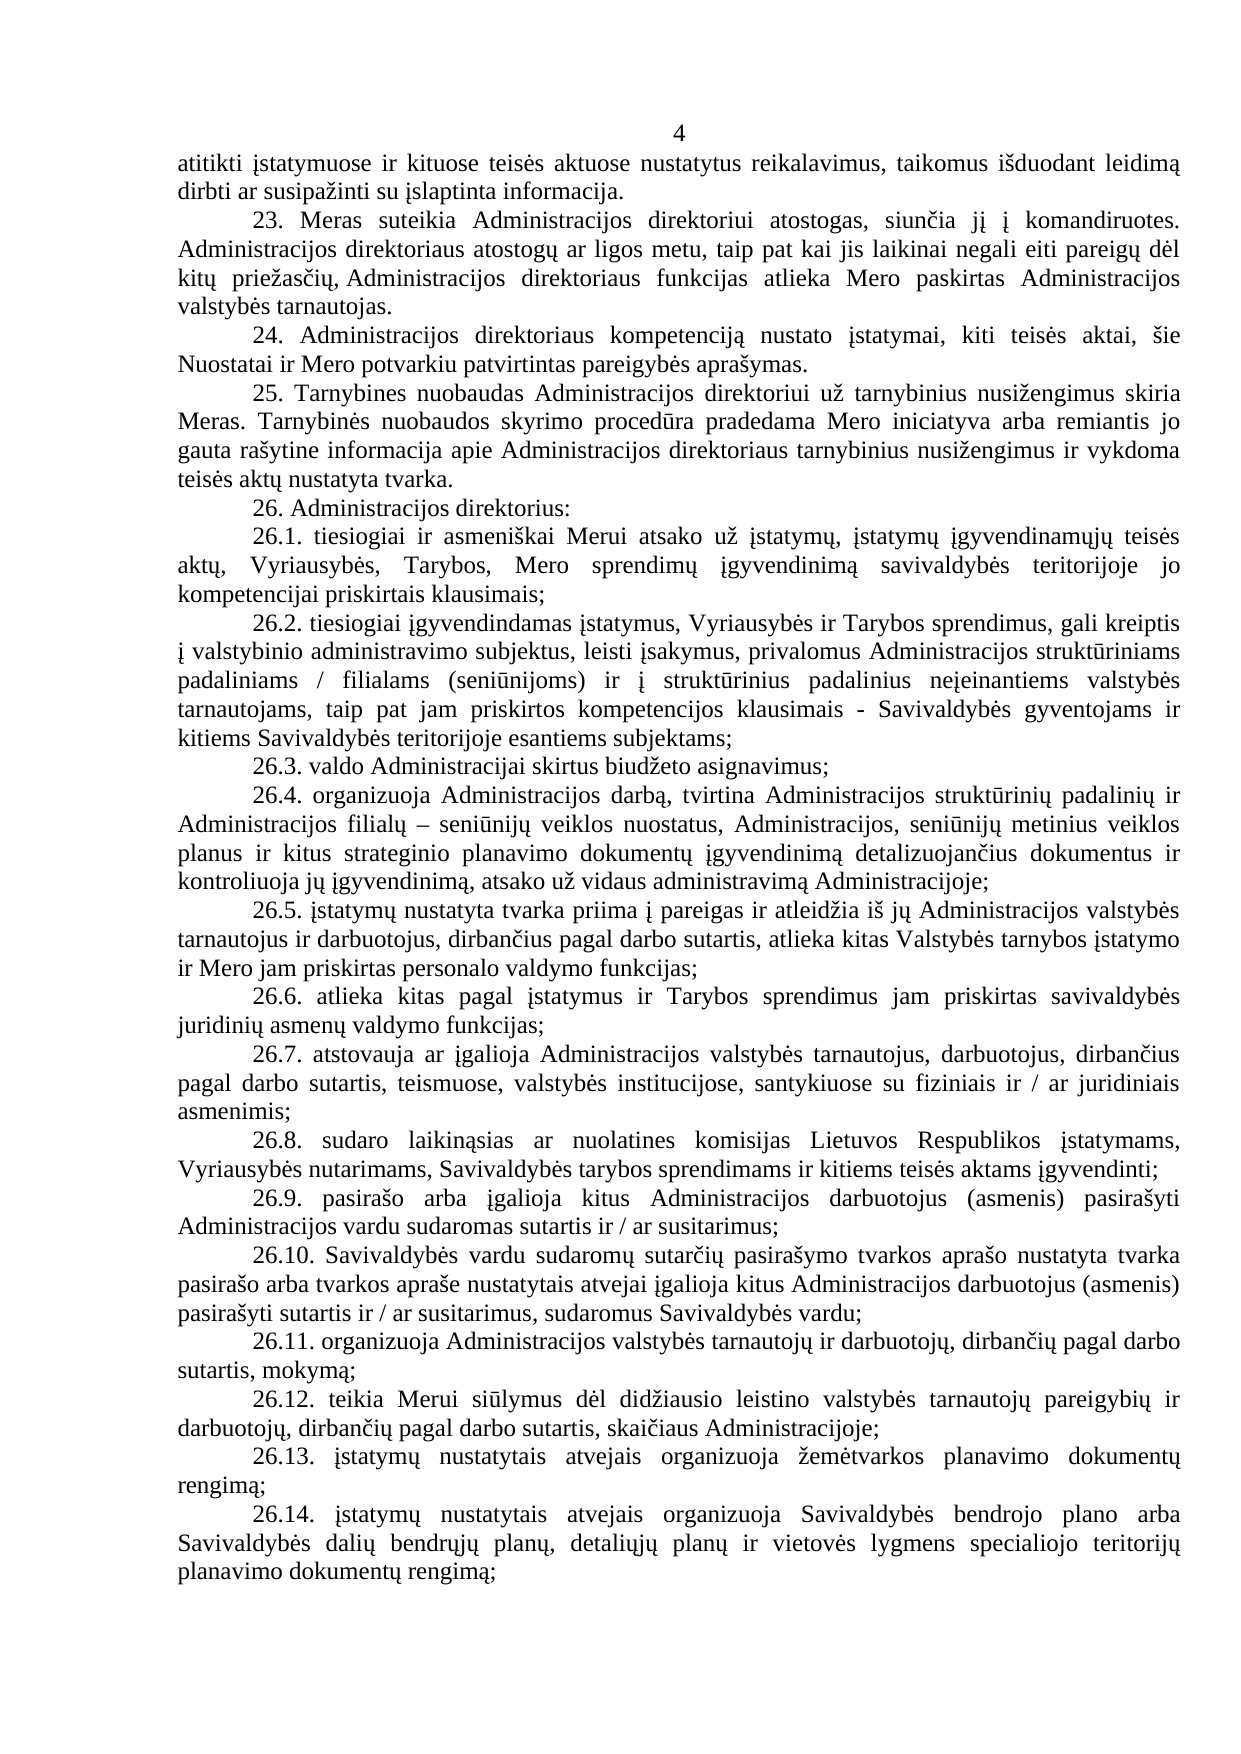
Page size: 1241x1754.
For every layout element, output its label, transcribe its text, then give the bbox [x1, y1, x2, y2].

text 26.9. pasirašo arba įgalioja kitus Administracijos darbuotojus (asmenis) pasirašyti Administracijos vardu sudaromas sutartis ir / ar susitarimus; [177, 1183, 1181, 1240]
text 26.13. įstatymų nustatytais atvejais organizuoja žemėtvarkos planavimo dokumentų rengimą; [177, 1441, 1181, 1499]
text 26.4. organizuoja Administracijos darbą, tvirtina Administracijos struktūrinių padalinių ir Administracijos filialų – seniūnijų veiklos nuostatus, Administracijos, seniūnijų metinius veiklos planus ir kitus strateginio planavimo dokumentų įgyvendinimą detalizuojančius dokumentus ir kontroliuoja jų įgyvendinimą, atsako už vidaus administravimą Administracijoje; [177, 780, 1181, 895]
text 26.14. įstatymų nustatytais atvejais organizuoja Savivaldybės bendrojo plano arba Savivaldybės dalių bendrųjų planų, detaliųjų planų ir vietovės lygmens specialiojo teritorijų planavimo dokumentų rengimą; [177, 1499, 1181, 1585]
text 23. Meras suteikia Administracijos direktoriui atostogas, siunčia jį į komandiruotes. Administracijos direktoriaus atostogų ar ligos metu, taip pat kai jis laikinai negali eiti pareigų dėl kitų priežasčių, Administracijos direktoriaus funkcijas atlieka Mero paskirtas Administracijos valstybės tarnautojas. [177, 205, 1181, 320]
text 26.2. tiesiogiai įgyvendindamas įstatymus, Vyriausybės ir Tarybos sprendimus, gali kreiptis į valstybinio administravimo subjektus, leisti įsakymus, privalomus Administracijos struktūriniams padaliniams / filialams (seniūnijoms) ir į struktūrinius padalinius neįeinantiems valstybės tarnautojams, taip pat jam priskirtos kompetencijos klausimais - Savivaldybės gyventojams ir kitiems Savivaldybės teritorijoje esantiems subjektams; [177, 608, 1181, 751]
text 26.8. sudaro laikinąsias ar nuolatines komisijas Lietuvos Respublikos įstatymams, Vyriausybės nutarimams, Savivaldybės tarybos sprendimams ir kitiems teisės aktams įgyvendinti; [177, 1125, 1181, 1183]
text atitikti įstatymuose ir kituose teisės aktuose nustatytus reikalavimus, taikomus išduodant leidimą dirbti ar susipažinti su įslaptinta informacija. [177, 148, 1181, 205]
text 26.1. tiesiogiai ir asmeniškai Merui atsako už įstatymų, įstatymų įgyvendinamųjų teisės aktų, Vyriausybės, Tarybos, Mero sprendimų įgyvendinimą savivaldybės teritorijoje jo kompetencijai priskirtais klausimais; [177, 521, 1181, 608]
text 26.3. valdo Administracijai skirtus biudžeto asignavimus; [177, 751, 1181, 780]
text 26.7. atstovauja ar įgalioja Administracijos valstybės tarnautojus, darbuotojus, dirbančius pagal darbo sutartis, teismuose, valstybės institucijose, santykiuose su fiziniais ir / ar juridiniais asmenimis; [177, 1039, 1181, 1125]
text 25. Tarnybines nuobaudas Administracijos direktoriui už tarnybinius nusižengimus skiria Meras. Tarnybinės nuobaudos skyrimo procedūra pradedama Mero iniciatyva arba remiantis jo gauta rašytine informacija apie Administracijos direktoriaus tarnybinius nusižengimus ir vykdoma teisės aktų nustatyta tvarka. [177, 378, 1181, 493]
text 26.6. atlieka kitas pagal įstatymus ir Tarybos sprendimus jam priskirtas savivaldybės juridinių asmenų valdymo funkcijas; [177, 981, 1181, 1039]
text 26. Administracijos direktorius: [177, 493, 1181, 521]
text 26.11. organizuoja Administracijos valstybės tarnautojų ir darbuotojų, dirbančių pagal darbo sutartis, mokymą; [177, 1326, 1181, 1384]
text 26.10. Savivaldybės vardu sudaromų sutarčių pasirašymo tvarkos aprašo nustatyta tvarka pasirašo arba tvarkos apraše nustatytais atvejai įgalioja kitus Administracijos darbuotojus (asmenis) pasirašyti sutartis ir / ar susitarimus, sudaromus Savivaldybės vardu; [177, 1240, 1181, 1326]
text 26.12. teikia Merui siūlymus dėl didžiausio leistino valstybės tarnautojų pareigybių ir darbuotojų, dirbančių pagal darbo sutartis, skaičiaus Administracijoje; [177, 1384, 1181, 1441]
text 26.5. įstatymų nustatyta tvarka priima į pareigas ir atleidžia iš jų Administracijos valstybės tarnautojus ir darbuotojus, dirbančius pagal darbo sutartis, atlieka kitas Valstybės tarnybos įstatymo ir Mero jam priskirtas personalo valdymo funkcijas; [177, 895, 1181, 981]
text 24. Administracijos direktoriaus kompetenciją nustato įstatymai, kiti teisės aktai, šie Nuostatai ir Mero potvarkiu patvirtintas pareigybės aprašymas. [177, 320, 1181, 378]
